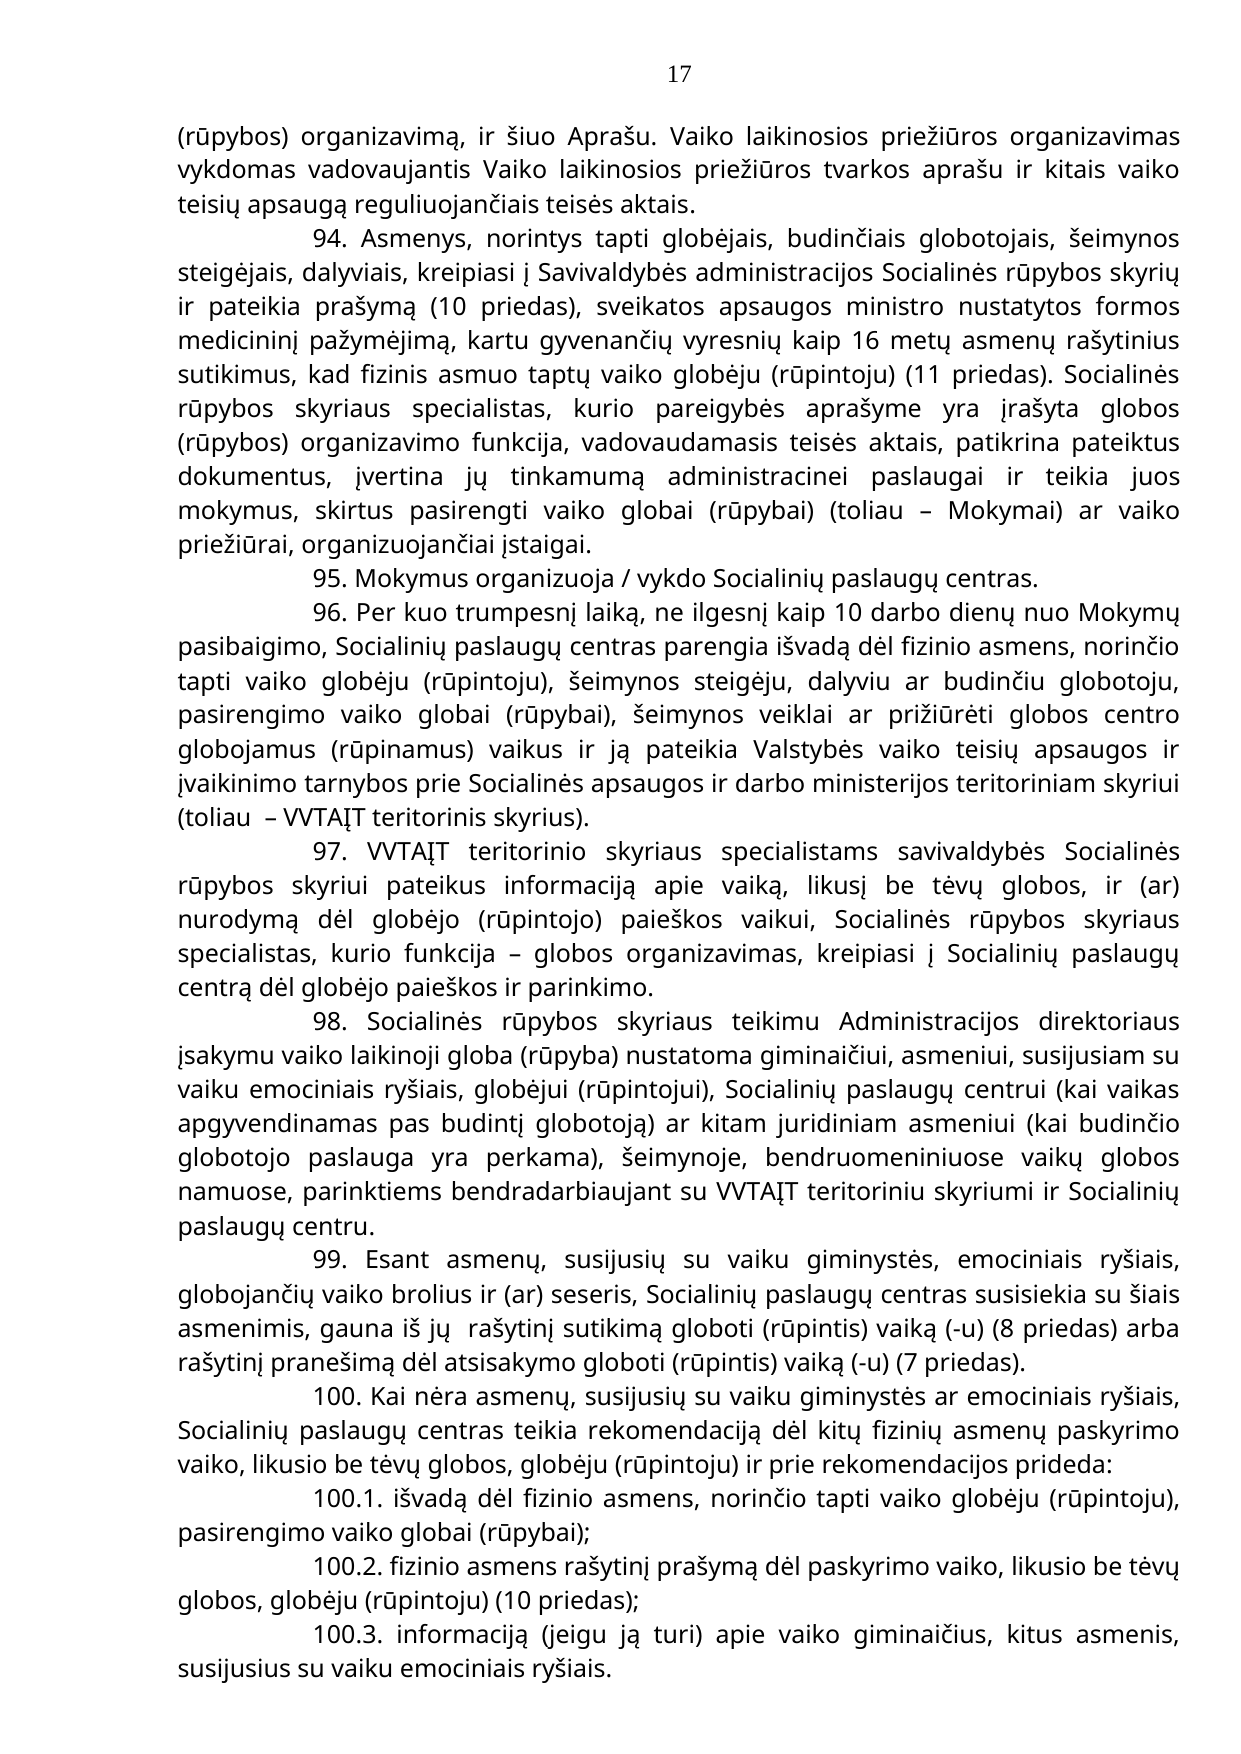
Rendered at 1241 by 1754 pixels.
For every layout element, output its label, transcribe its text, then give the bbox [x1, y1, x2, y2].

text (rūpybos) organizavimą, ir šiuo Aprašu. Vaiko laikinosios priežiūros organizavimas vykdomas vadovaujantis Vaiko laikinosios priežiūros tvarkos aprašu ir kitais vaiko teisių apsaugą reguliuojančiais teisės aktais. [177, 118, 1181, 220]
text 94. Asmenys, norintys tapti globėjais, budinčiais globotojais, šeimynos steigėjais, dalyviais, kreipiasi į Savivaldybės administracijos Socialinės rūpybos skyrių ir pateikia prašymą (10 priedas), sveikatos apsaugos ministro nustatytos formos medicininį pažymėjimą, kartu gyvenančių vyresnių kaip 16 metų asmenų rašytinius sutikimus, kad fizinis asmuo taptų vaiko globėju (rūpintoju) (11 priedas). Socialinės rūpybos skyriaus specialistas, kurio pareigybės aprašyme yra įrašyta globos (rūpybos) organizavimo funkcija, vadovaudamasis teisės aktais, patikrina pateiktus dokumentus, įvertina jų tinkamumą administracinei paslaugai ir teikia juos mokymus, skirtus pasirengti vaiko globai (rūpybai) (toliau – Mokymai) ar vaiko priežiūrai, organizuojančiai įstaigai. [177, 220, 1181, 561]
text 97. VVTAĮT teritorinio skyriaus specialistams savivaldybės Socialinės rūpybos skyriui pateikus informaciją apie vaiką, likusį be tėvų globos, ir (ar) nurodymą dėl globėjo (rūpintojo) paieškos vaikui, Socialinės rūpybos skyriaus specialistas, kurio funkcija – globos organizavimas, kreipiasi į Socialinių paslaugų centrą dėl globėjo paieškos ir parinkimo. [177, 833, 1181, 1004]
text 100. Kai nėra asmenų, susijusių su vaiku giminystės ar emociniais ryšiais, Socialinių paslaugų centras teikia rekomendaciją dėl kitų fizinių asmenų paskyrimo vaiko, likusio be tėvų globos, globėju (rūpintoju) ir prie rekomendacijos prideda: [177, 1378, 1181, 1481]
text 99. Esant asmenų, susijusių su vaiku giminystės, emociniais ryšiais, globojančių vaiko brolius ir (ar) seseris, Socialinių paslaugų centras susisiekia su šiais asmenimis, gauna iš jų rašytinį sutikimą globoti (rūpintis) vaiką (-u) (8 priedas) arba rašytinį pranešimą dėl atsisakymo globoti (rūpintis) vaiką (-u) (7 priedas). [177, 1242, 1181, 1378]
text 100.2. fizinio asmens rašytinį prašymą dėl paskyrimo vaiko, likusio be tėvų globos, globėju (rūpintoju) (10 priedas); [177, 1549, 1181, 1617]
text 95. Mokymus organizuoja / vykdo Socialinių paslaugų centras. [177, 561, 1181, 595]
text 98. Socialinės rūpybos skyriaus teikimu Administracijos direktoriaus įsakymu vaiko laikinoji globa (rūpyba) nustatoma giminaičiui, asmeniui, susijusiam su vaiku emociniais ryšiais, globėjui (rūpintojui), Socialinių paslaugų centrui (kai vaikas apgyvendinamas pas budintį globotoją) ar kitam juridiniam asmeniui (kai budinčio globotojo paslauga yra perkama), šeimynoje, bendruomeniniuose vaikų globos namuose, parinktiems bendradarbiaujant su VVTAĮT teritoriniu skyriumi ir Socialinių paslaugų centru. [177, 1004, 1181, 1242]
text 100.3. informaciją (jeigu ją turi) apie vaiko giminaičius, kitus asmenis, susijusius su vaiku emociniais ryšiais. [177, 1617, 1181, 1685]
text 96. Per kuo trumpesnį laiką, ne ilgesnį kaip 10 darbo dienų nuo Mokymų pasibaigimo, Socialinių paslaugų centras parengia išvadą dėl fizinio asmens, norinčio tapti vaiko globėju (rūpintoju), šeimynos steigėju, dalyviu ar budinčiu globotoju, pasirengimo vaiko globai (rūpybai), šeimynos veiklai ar prižiūrėti globos centro globojamus (rūpinamus) vaikus ir ją pateikia Valstybės vaiko teisių apsaugos ir įvaikinimo tarnybos prie Socialinės apsaugos ir darbo ministerijos teritoriniam skyriui (toliau – VVTAĮT teritorinis skyrius). [177, 595, 1181, 833]
text 100.1. išvadą dėl fizinio asmens, norinčio tapti vaiko globėju (rūpintoju), pasirengimo vaiko globai (rūpybai); [177, 1481, 1181, 1549]
